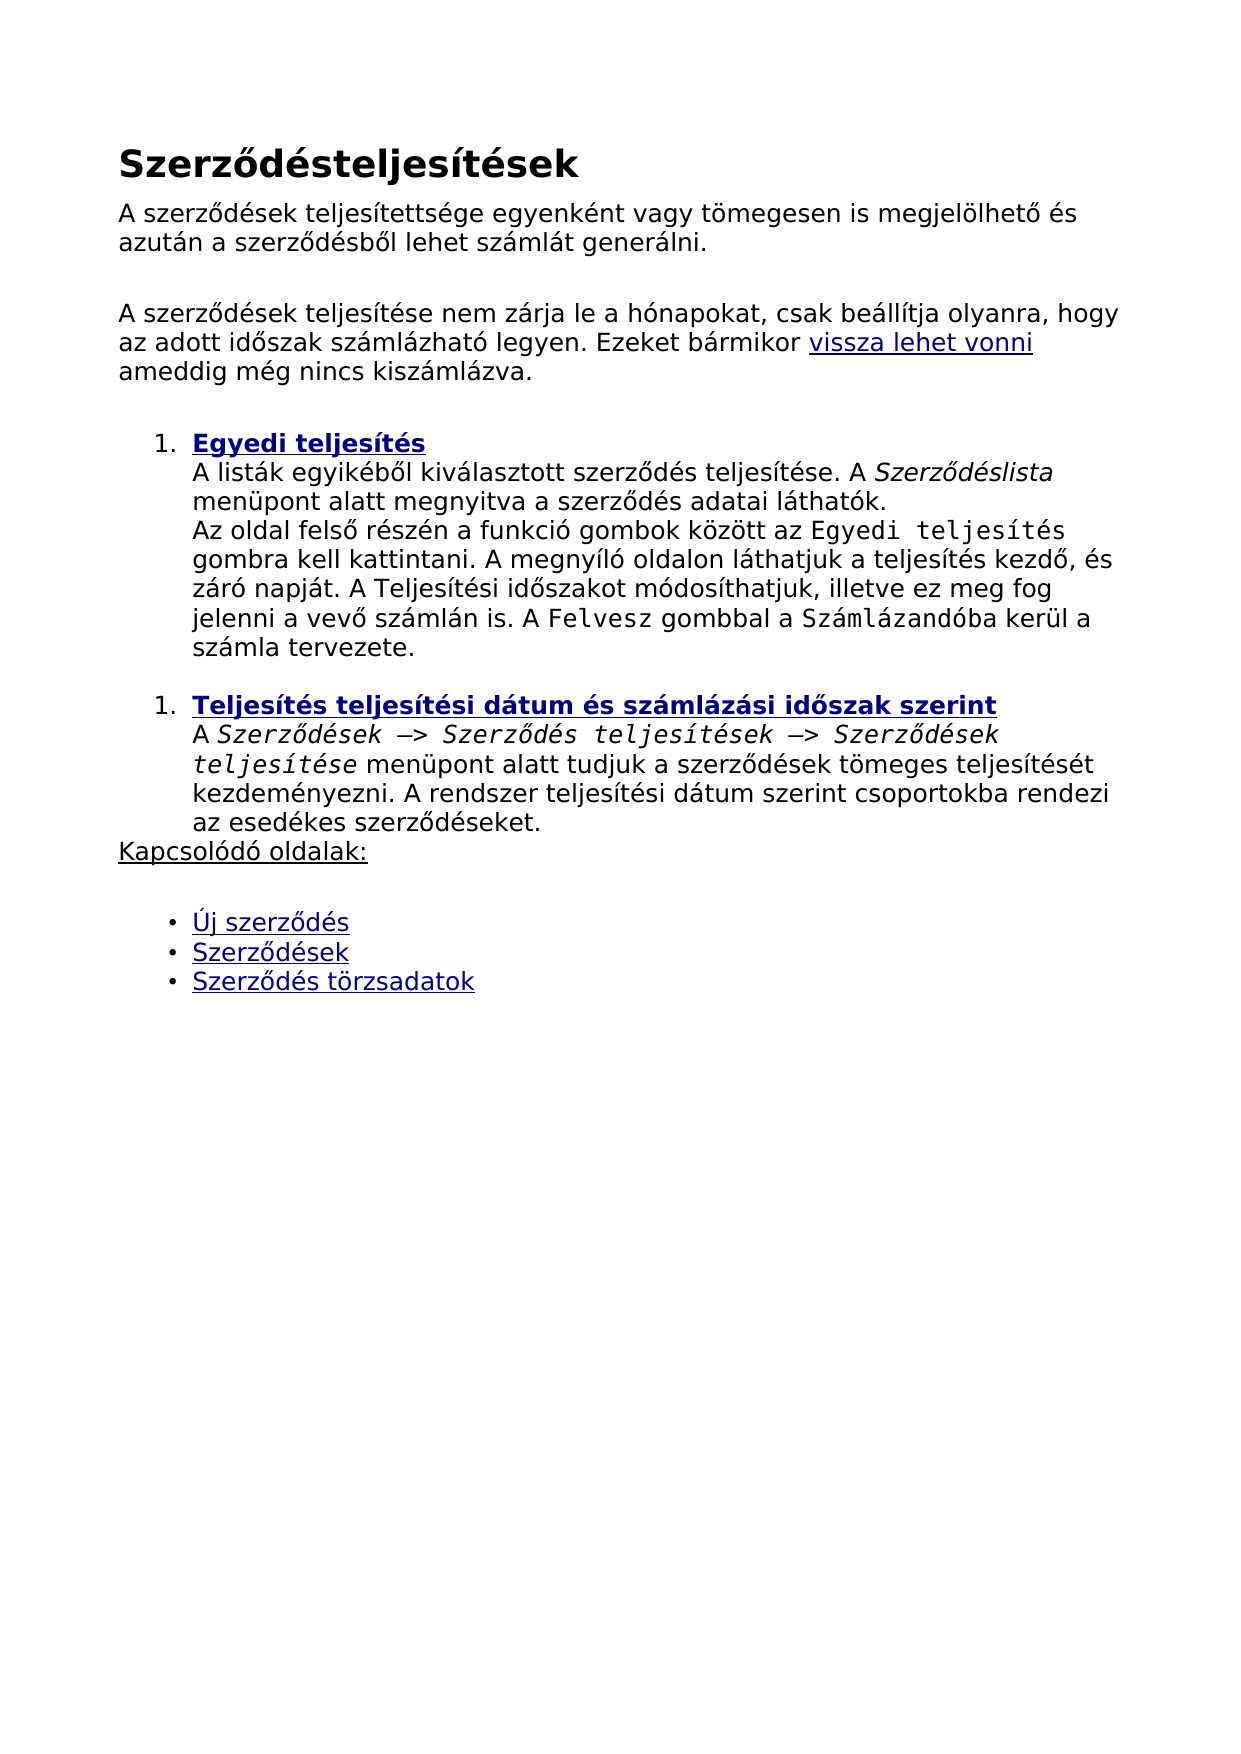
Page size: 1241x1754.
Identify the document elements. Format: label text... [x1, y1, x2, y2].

list Teljesítés teljesítési dátum és számlázási időszak szerint A Szerződések –> Szerződés teljesítések –> Szerződések teljesítése menüpont alatt tudjuk a szerződések tömeges teljesítését kezdeményezni. A rendszer teljesítési dátum szerint csoportokba rendezi az esedékes szerződéseket. [177, 692, 1122, 837]
text A szerződések teljesítése nem zárja le a hónapokat, csak beállítja olyanra, hogy az adott időszak számlázható legyen. Ezeket bármikor vissza lehet vonni ameddig még nincs kiszámlázva. [118, 299, 1122, 387]
text Kapcsolódó oldalak: [118, 837, 1122, 867]
list Új szerződés [177, 908, 1122, 938]
list Szerződések [177, 938, 1122, 967]
list Szerződés törzsadatok [177, 967, 1122, 996]
text A szerződések teljesítettsége egyenként vagy tömegesen is megjelölhető és azután a szerződésből lehet számlát generálni. [118, 199, 1122, 287]
subtitle Szerződésteljesítések [118, 143, 1122, 187]
list Egyedi teljesítés A listák egyikéből kiválasztott szerződés teljesítése. A Szerződéslista menüpont alatt megnyitva a szerződés adatai láthatók. Az oldal felső részén a funkció gombok között az Egyedi teljesítés gombra kell kattintani. A megnyíló oldalon láthatjuk a teljesítés kezdő, és záró napját. A Teljesítési időszakot módosíthatjuk, illetve ez meg fog jelenni a vevő számlán is. A Felvesz gombbal a Számlázandóba kerül a számla tervezete. [177, 429, 1122, 662]
